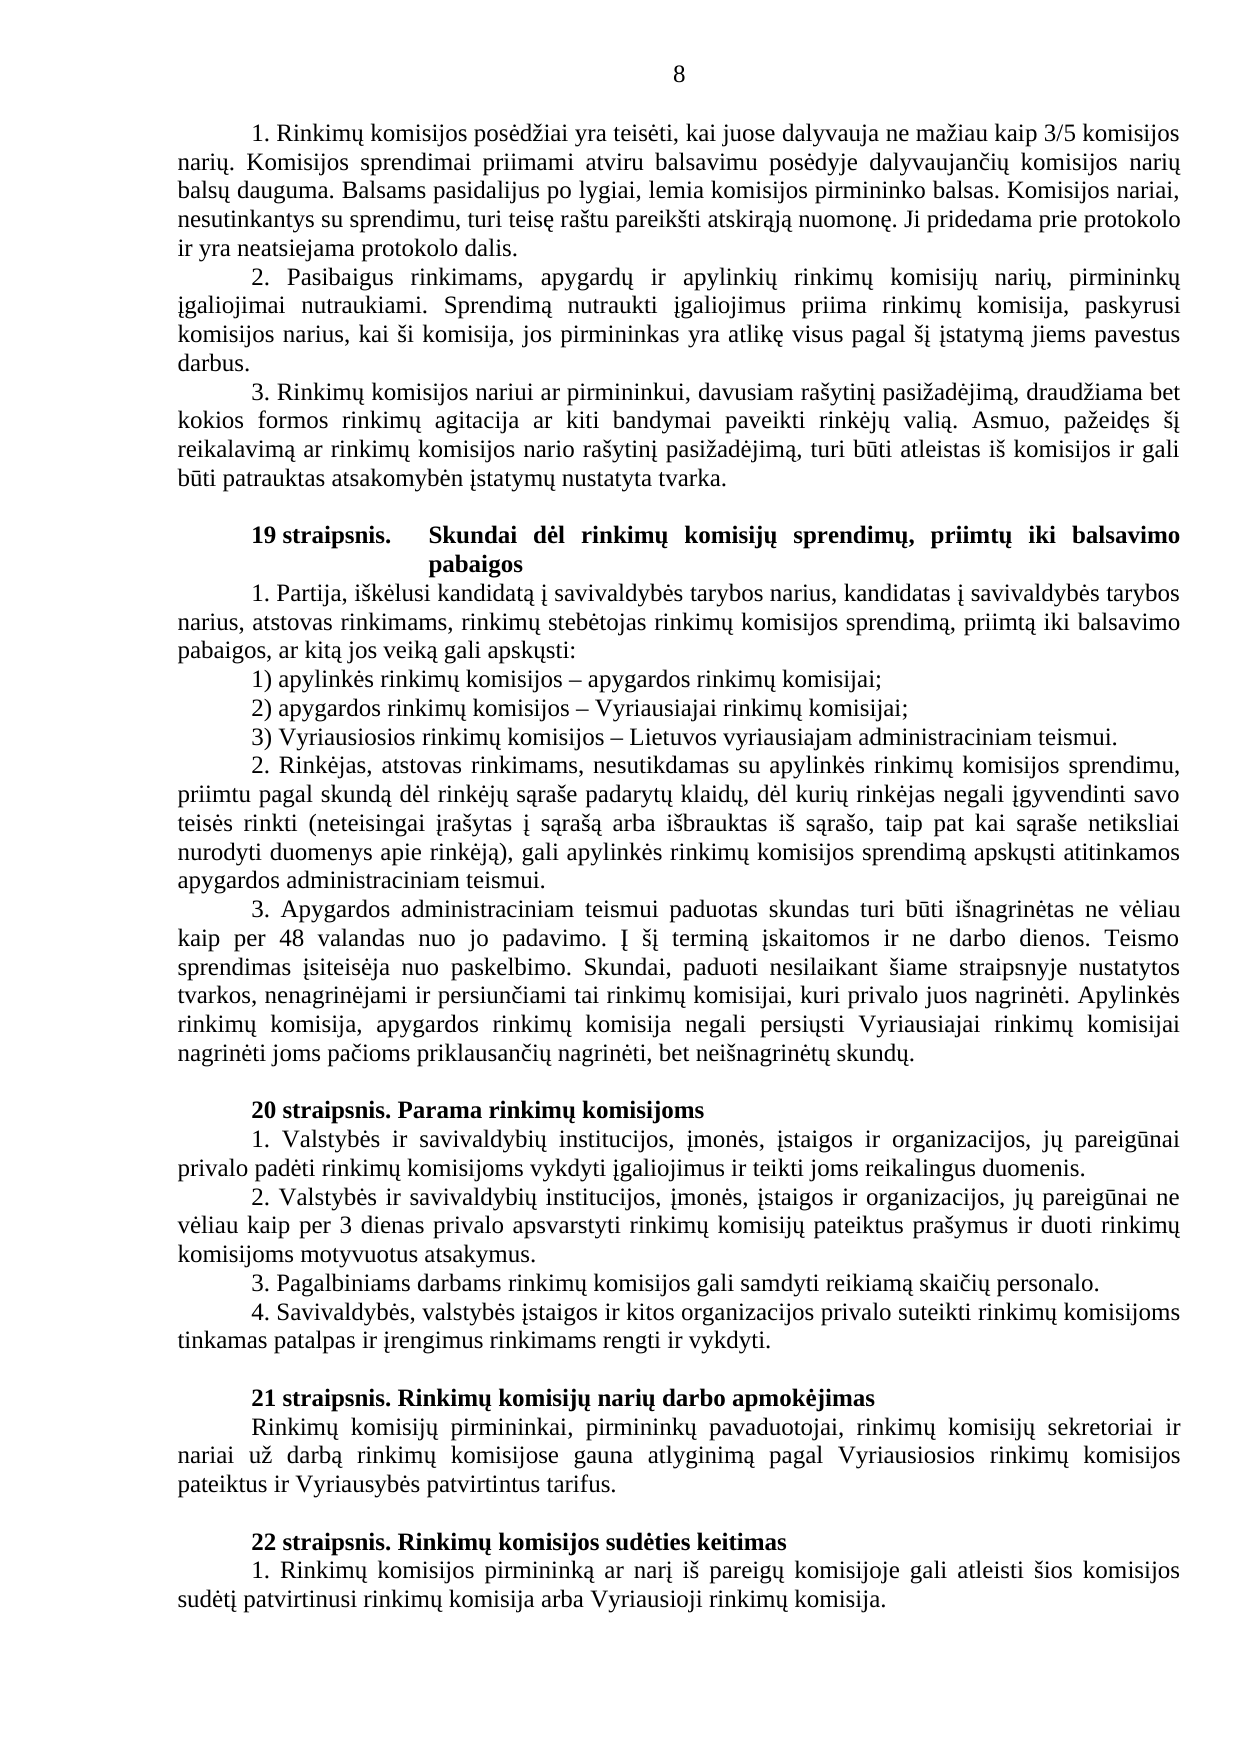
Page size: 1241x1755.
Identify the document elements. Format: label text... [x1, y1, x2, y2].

text 1. Rinkimų komisijos posėdžiai yra teisėti, kai juose dalyvauja ne mažiau kaip 3/5 komisijos narių. Komisijos sprendimai priimami atviru balsavimu posėdyje dalyvaujančių komisijos narių balsų dauguma. Balsams pasidalijus po lygiai, lemia komisijos pirmininko balsas. Komisijos nariai, nesutinkantys su sprendimu, turi teisę raštu pareikšti atskirąją nuomonę. Ji pridedama prie protokolo ir yra neatsiejama protokolo dalis. [177, 118, 1181, 262]
text 2. Pasibaigus rinkimams, apygardų ir apylinkių rinkimų komisijų narių, pirmininkų įgaliojimai nutraukiami. Sprendimą nutraukti įgaliojimus priima rinkimų komisija, paskyrusi komisijos narius, kai ši komisija, jos pirmininkas yra atlikę visus pagal šį įstatymą jiems pavestus darbus. [177, 262, 1181, 377]
text 4. Savivaldybės, valstybės įstaigos ir kitos organizacijos privalo suteikti rinkimų komisijoms tinkamas patalpas ir įrengimus rinkimams rengti ir vykdyti. [177, 1297, 1181, 1354]
text 22 straipsnis. Rinkimų komisijos sudėties keitimas [177, 1527, 1181, 1556]
text 3. Rinkimų komisijos nariui ar pirmininkui, davusiam rašytinį pasižadėjimą, draudžiama bet kokios formos rinkimų agitacija ar kiti bandymai paveikti rinkėjų valią. Asmuo, pažeidęs šį reikalavimą ar rinkimų komisijos nario rašytinį pasižadėjimą, turi būti atleistas iš komisijos ir gali būti patrauktas atsakomybėn įstatymų nustatyta tvarka. [177, 377, 1181, 492]
text 2. Rinkėjas, atstovas rinkimams, nesutikdamas su apylinkės rinkimų komisijos sprendimu, priimtu pagal skundą dėl rinkėjų sąraše padarytų klaidų, dėl kurių rinkėjas negali įgyvendinti savo teisės rinkti (neteisingai įrašytas į sąrašą arba išbrauktas iš sąrašo, taip pat kai sąraše netiksliai nurodyti duomenys apie rinkėją), gali apylinkės rinkimų komisijos sprendimą apskųsti atitinkamos apygardos administraciniam teismui. [177, 751, 1181, 894]
text 21 straipsnis. Rinkimų komisijų narių darbo apmokėjimas [177, 1383, 1181, 1412]
text 2) apygardos rinkimų komisijos – Vyriausiajai rinkimų komisijai; [177, 693, 1181, 722]
text 1. Rinkimų komisijos pirmininką ar narį iš pareigų komisijoje gali atleisti šios komisijos sudėtį patvirtinusi rinkimų komisija arba Vyriausioji rinkimų komisija. [177, 1556, 1181, 1613]
text 19 straipsnis. Skundai dėl rinkimų komisijų sprendimų, priimtų iki balsavimo pabaigos [251, 521, 1181, 578]
text Rinkimų komisijų pirmininkai, pirmininkų pavaduotojai, rinkimų komisijų sekretoriai ir nariai už darbą rinkimų komisijose gauna atlyginimą pagal Vyriausiosios rinkimų komisijos pateiktus ir Vyriausybės patvirtintus tarifus. [177, 1412, 1181, 1498]
text 20 straipsnis. Parama rinkimų komisijoms [177, 1096, 1181, 1124]
text 1. Partija, iškėlusi kandidatą į savivaldybės tarybos narius, kandidatas į savivaldybės tarybos narius, atstovas rinkimams, rinkimų stebėtojas rinkimų komisijos sprendimą, priimtą iki balsavimo pabaigos, ar kitą jos veiką gali apskųsti: [177, 578, 1181, 664]
text 1. Valstybės ir savivaldybių institucijos, įmonės, įstaigos ir organizacijos, jų pareigūnai privalo padėti rinkimų komisijoms vykdyti įgaliojimus ir teikti joms reikalingus duomenis. [177, 1124, 1181, 1182]
text 3. Pagalbiniams darbams rinkimų komisijos gali samdyti reikiamą skaičių personalo. [177, 1268, 1181, 1297]
text 1) apylinkės rinkimų komisijos – apygardos rinkimų komisijai; [177, 664, 1181, 693]
text 3) Vyriausiosios rinkimų komisijos – Lietuvos vyriausiajam administraciniam teismui. [177, 722, 1181, 751]
text 3. Apygardos administraciniam teismui paduotas skundas turi būti išnagrinėtas ne vėliau kaip per 48 valandas nuo jo padavimo. Į šį terminą įskaitomos ir ne darbo dienos. Teismo sprendimas įsiteisėja nuo paskelbimo. Skundai, paduoti nesilaikant šiame straipsnyje nustatytos tvarkos, nenagrinėjami ir persiunčiami tai rinkimų komisijai, kuri privalo juos nagrinėti. Apylinkės rinkimų komisija, apygardos rinkimų komisija negali persiųsti Vyriausiajai rinkimų komisijai nagrinėti joms pačioms priklausančių nagrinėti, bet neišnagrinėtų skundų. [177, 894, 1181, 1067]
text 2. Valstybės ir savivaldybių institucijos, įmonės, įstaigos ir organizacijos, jų pareigūnai ne vėliau kaip per 3 dienas privalo apsvarstyti rinkimų komisijų pateiktus prašymus ir duoti rinkimų komisijoms motyvuotus atsakymus. [177, 1182, 1181, 1268]
